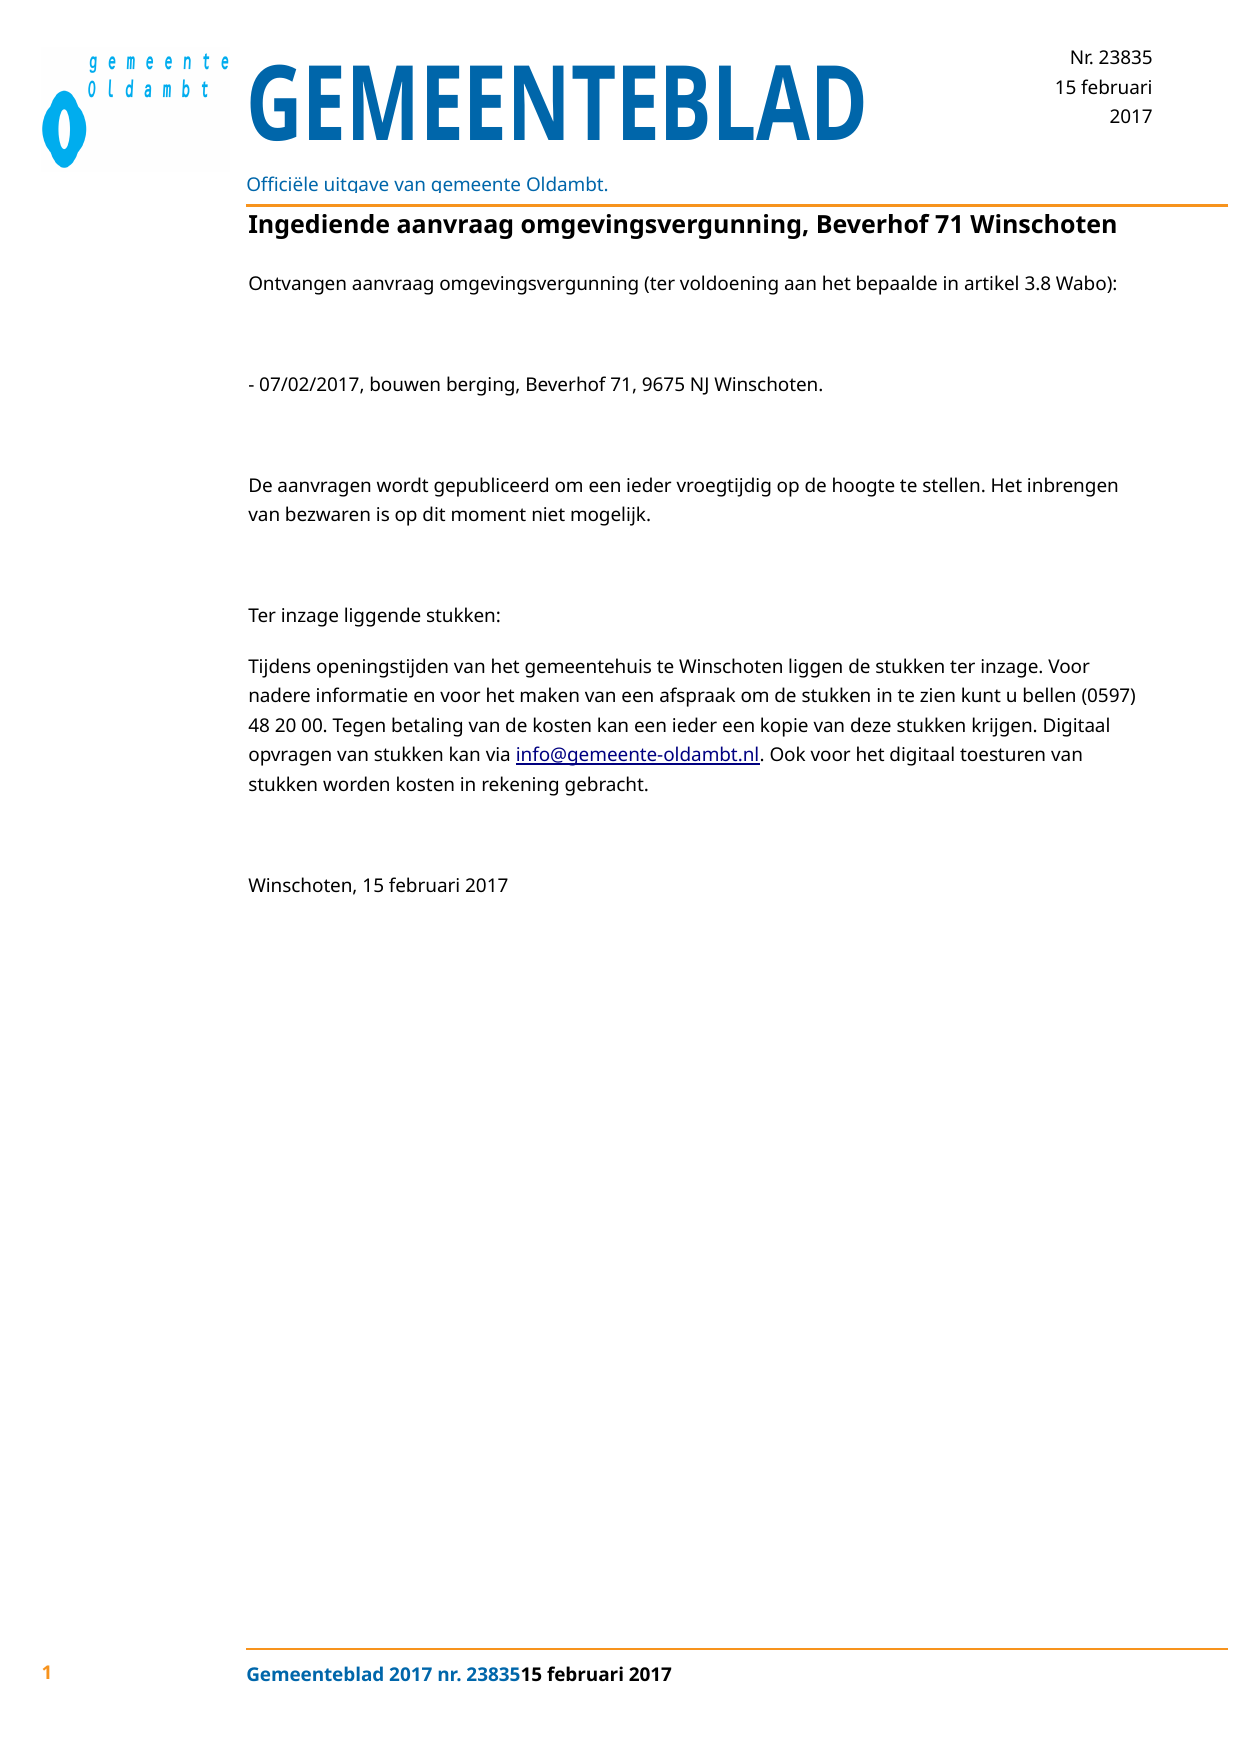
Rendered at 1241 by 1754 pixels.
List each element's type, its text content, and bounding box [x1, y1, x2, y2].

text Winschoten, 15 februari 2017 [248, 872, 1152, 898]
picture [41, 47, 231, 172]
text Ingediende aanvraag omgevingsvergunning, Beverhof 71 Winschoten [248, 207, 1152, 241]
text - 07/02/2017, bouwen berging, Beverhof 71, 9675 NJ Winschoten. [248, 371, 1152, 397]
text Ter inzage liggende stukken: [248, 602, 1152, 628]
text Ontvangen aanvraag omgevingsvergunning (ter voldoening aan het bepaalde in artikel 3.8 Wabo): [248, 270, 1152, 296]
text Tijdens openingstijden van het gemeentehuis te Winschoten liggen de stukken ter inzage. Voor nadere informatie en voor het maken van een afspraak om de stukken in te zien kunt u bellen (0597) 48 20 00. Tegen betaling van de kosten kan een ieder een kopie van deze stukken krijgen. Digitaal opvragen van stukken kan via info@gemeente-oldambt.nl. Ook voor het digitaal toesturen van stukken worden kosten in rekening gebracht. [248, 653, 1152, 797]
text De aanvragen wordt gepubliceerd om een ieder vroegtijdig op de hoogte te stellen. Het inbrengen van bezwaren is op dit moment niet mogelijk. [248, 472, 1152, 527]
